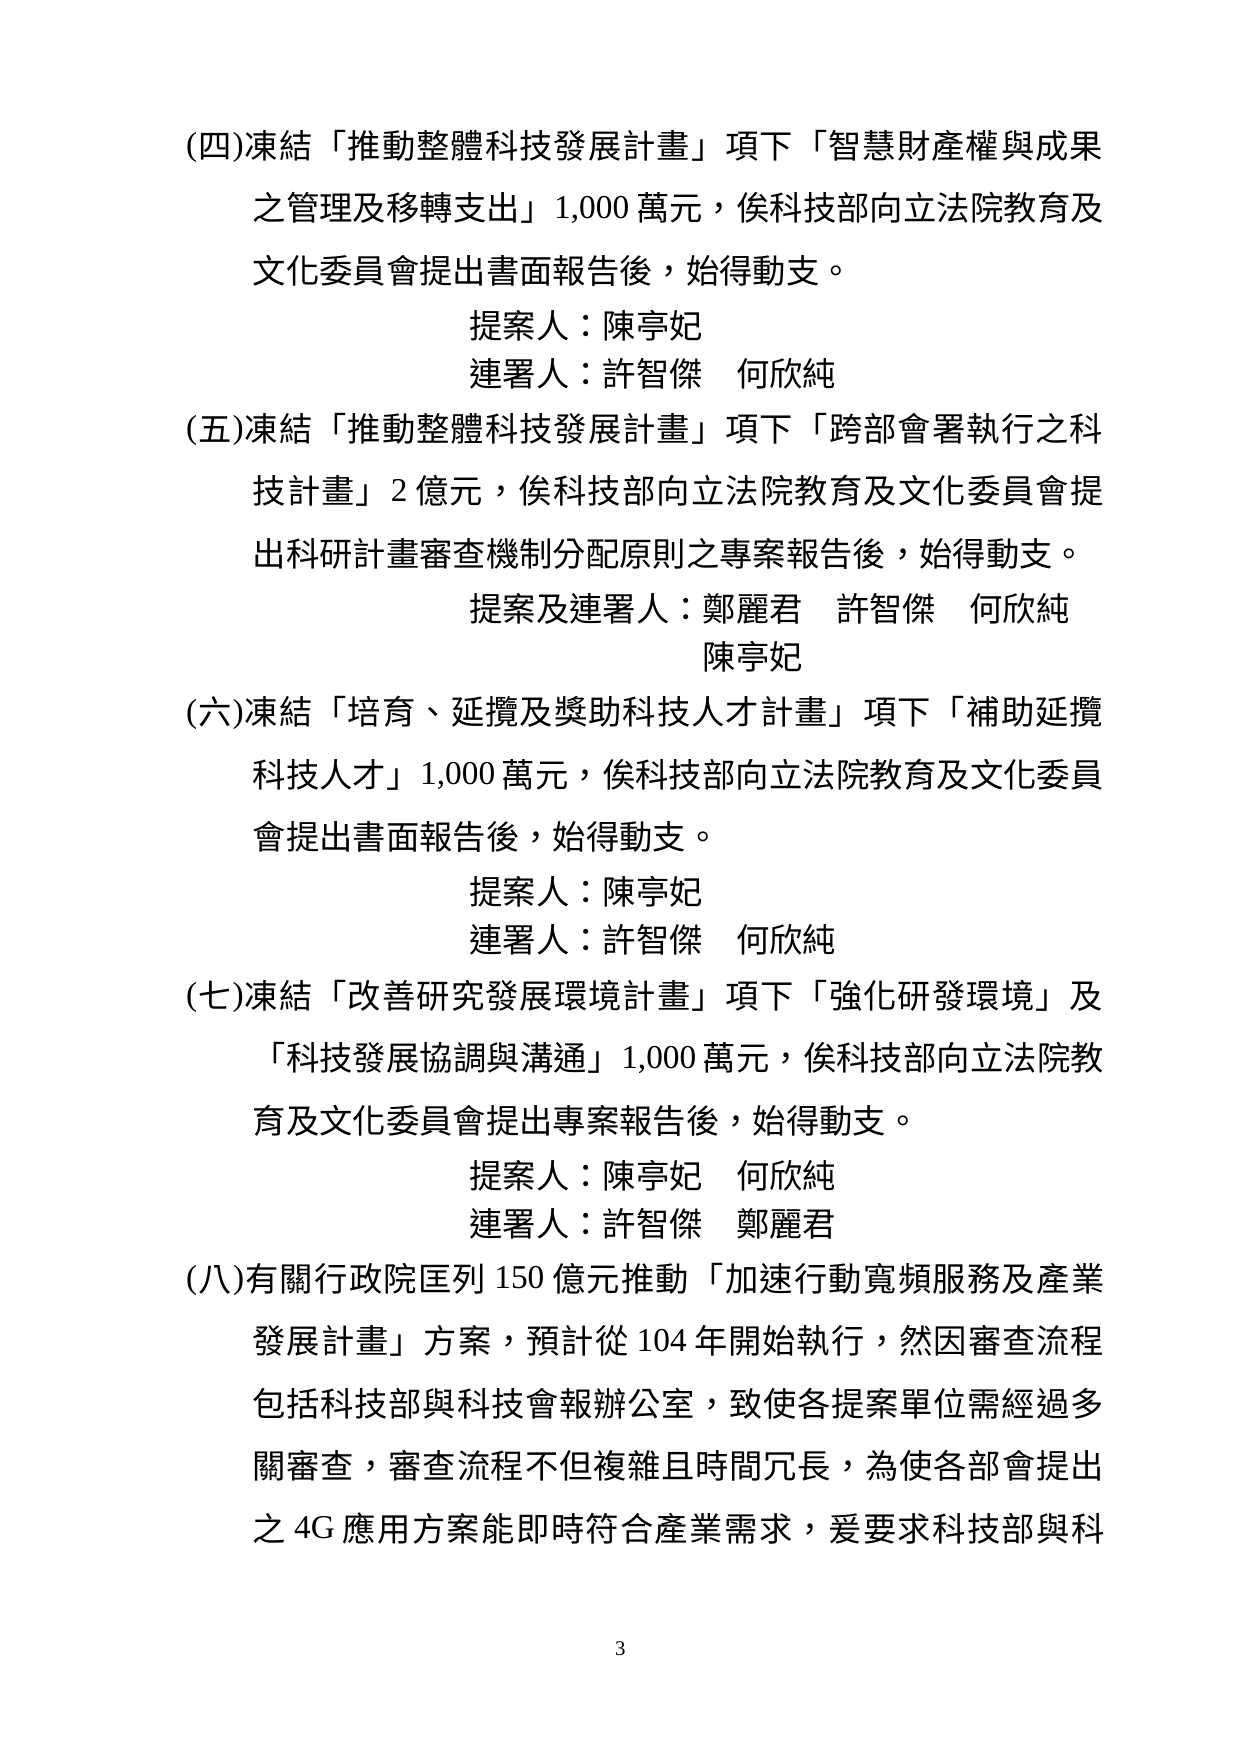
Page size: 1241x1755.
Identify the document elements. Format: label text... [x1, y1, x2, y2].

text 連署人：許智傑 鄭麗君 [136, 1198, 1104, 1246]
text (四)凍結「推動整體科技發展計畫」項下「智慧財產權與成果之管理及移轉支出」1,000萬元，俟科技部向立法院教育及文化委員會提出書面報告後，始得動支。 [186, 112, 1104, 300]
text (七)凍結「改善研究發展環境計畫」項下「強化研發環境」及「科技發展協調與溝通」1,000萬元，俟科技部向立法院教育及文化委員會提出專案報告後，始得動支。 [186, 962, 1104, 1150]
text 陳亭妃 [136, 631, 1104, 679]
text (五)凍結「推動整體科技發展計畫」項下「跨部會署執行之科技計畫」2億元，俟科技部向立法院教育及文化委員會提出科研計畫審查機制分配原則之專案報告後，始得動支。 [186, 396, 1104, 583]
text 提案人：陳亭妃 [136, 300, 1104, 348]
text 連署人：許智傑 何欣純 [136, 914, 1104, 962]
text (八)有關行政院匡列150億元推動「加速行動寬頻服務及產業發展計畫」方案，預計從104年開始執行，然因審查流程包括科技部與科技會報辦公室，致使各提案單位需經過多關審查，審查流程不但複雜且時間冗長，為使各部會提出之4G應用方案能即時符合產業需求，爰要求科技部與科 [186, 1246, 1104, 1558]
text 連署人：許智傑 何欣純 [136, 348, 1104, 396]
text 提案人：陳亭妃 [136, 866, 1104, 914]
text 提案及連署人：鄭麗君 許智傑 何欣純 [136, 583, 1104, 631]
text (六)凍結「培育、延攬及獎助科技人才計畫」項下「補助延攬科技人才」1,000萬元，俟科技部向立法院教育及文化委員會提出書面報告後，始得動支。 [186, 679, 1104, 866]
text 提案人：陳亭妃 何欣純 [136, 1150, 1104, 1198]
